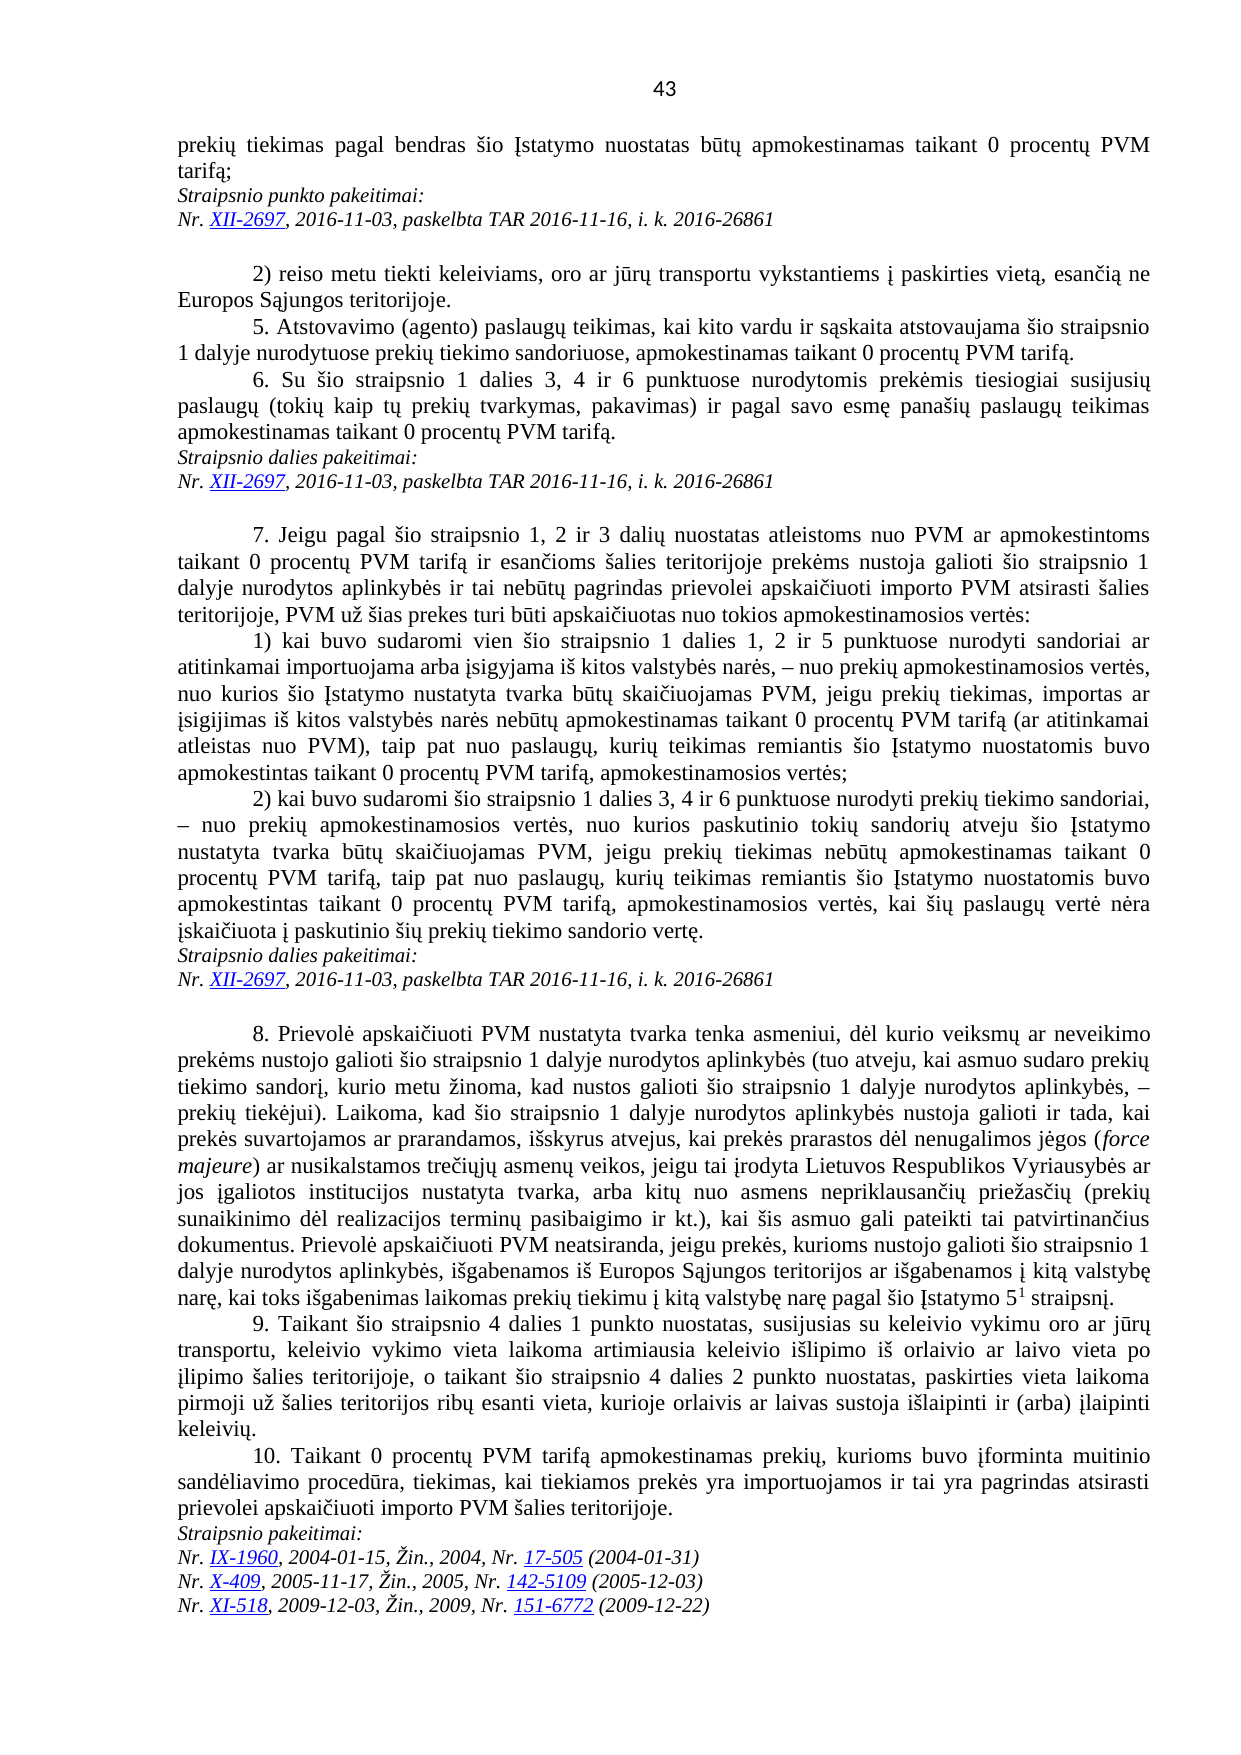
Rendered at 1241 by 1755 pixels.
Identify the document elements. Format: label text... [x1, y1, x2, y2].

text 9. Taikant šio straipsnio 4 dalies 1 punkto nuostatas, susijusias su keleivio vykimu oro ar jūrų transportu, keleivio vykimo vieta laikoma artimiausia keleivio išlipimo iš orlaivio ar laivo vieta po įlipimo šalies teritorijoje, o taikant šio straipsnio 4 dalies 2 punkto nuostatas, paskirties vieta laikoma pirmoji už šalies teritorijos ribų esanti vieta, kurioje orlaivis ar laivas sustoja išlaipinti ir (arba) įlaipinti keleivių. [177, 1310, 1152, 1442]
text Nr. XII-2697, 2016-11-03, paskelbta TAR 2016-11-16, i. k. 2016-26861 [177, 207, 1152, 231]
text Nr. IX-1960, 2004-01-15, Žin., 2004, Nr. 17-505 (2004-01-31) [177, 1545, 1152, 1569]
text 5. Atstovavimo (agento) paslaugų teikimas, kai kito vardu ir sąskaita atstovaujama šio straipsnio 1 dalyje nurodytuose prekių tiekimo sandoriuose, apmokestinamas taikant 0 procentų PVM tarifą. [177, 313, 1152, 366]
text 1) kai buvo sudaromi vien šio straipsnio 1 dalies 1, 2 ir 5 punktuose nurodyti sandoriai ar atitinkamai importuojama arba įsigyjama iš kitos valstybės narės, – nuo prekių apmokestinamosios vertės, nuo kurios šio Įstatymo nustatyta tvarka būtų skaičiuojamas PVM, jeigu prekių tiekimas, importas ar įsigijimas iš kitos valstybės narės nebūtų apmokestinamas taikant 0 procentų PVM tarifą (ar atitinkamai atleistas nuo PVM), taip pat nuo paslaugų, kurių teikimas remiantis šio Įstatymo nuostatomis buvo apmokestintas taikant 0 procentų PVM tarifą, apmokestinamosios vertės; [177, 627, 1152, 785]
text Nr. XII-2697, 2016-11-03, paskelbta TAR 2016-11-16, i. k. 2016-26861 [177, 469, 1152, 493]
text Nr. XII-2697, 2016-11-03, paskelbta TAR 2016-11-16, i. k. 2016-26861 [177, 967, 1152, 991]
text 7. Jeigu pagal šio straipsnio 1, 2 ir 3 dalių nuostatas atleistoms nuo PVM ar apmokestintoms taikant 0 procentų PVM tarifą ir esančioms šalies teritorijoje prekėms nustoja galioti šio straipsnio 1 dalyje nurodytos aplinkybės ir tai nebūtų pagrindas prievolei apskaičiuoti importo PVM atsirasti šalies teritorijoje, PVM už šias prekes turi būti apskaičiuotas nuo tokios apmokestinamosios vertės: [177, 522, 1152, 627]
text Straipsnio dalies pakeitimai: [177, 445, 1152, 469]
text Straipsnio punkto pakeitimai: [177, 183, 1152, 207]
text 6. Su šio straipsnio 1 dalies 3, 4 ir 6 punktuose nurodytomis prekėmis tiesiogiai susijusių paslaugų (tokių kaip tų prekių tvarkymas, pakavimas) ir pagal savo esmę panašių paslaugų teikimas apmokestinamas taikant 0 procentų PVM tarifą. [177, 366, 1152, 445]
text Straipsnio dalies pakeitimai: [177, 943, 1152, 967]
text Nr. XI-518, 2009-12-03, Žin., 2009, Nr. 151-6772 (2009-12-22) [177, 1593, 1152, 1617]
text 10. Taikant 0 procentų PVM tarifą apmokestinamas prekių, kurioms buvo įforminta muitinio sandėliavimo procedūra, tiekimas, kai tiekiamos prekės yra importuojamos ir tai yra pagrindas atsirasti prievolei apskaičiuoti importo PVM šalies teritorijoje. [177, 1442, 1152, 1521]
text 2) kai buvo sudaromi šio straipsnio 1 dalies 3, 4 ir 6 punktuose nurodyti prekių tiekimo sandoriai, – nuo prekių apmokestinamosios vertės, nuo kurios paskutinio tokių sandorių atveju šio Įstatymo nustatyta tvarka būtų skaičiuojamas PVM, jeigu prekių tiekimas nebūtų apmokestinamas taikant 0 procentų PVM tarifą, taip pat nuo paslaugų, kurių teikimas remiantis šio Įstatymo nuostatomis buvo apmokestintas taikant 0 procentų PVM tarifą, apmokestinamosios vertės, kai šių paslaugų vertė nėra įskaičiuota į paskutinio šių prekių tiekimo sandorio vertę. [177, 785, 1152, 943]
text 2) reiso metu tiekti keleiviams, oro ar jūrų transportu vykstantiems į paskirties vietą, esančią ne Europos Sąjungos teritorijoje. [177, 260, 1152, 313]
text Nr. X-409, 2005-11-17, Žin., 2005, Nr. 142-5109 (2005-12-03) [177, 1569, 1152, 1593]
text 8. Prievolė apskaičiuoti PVM nustatyta tvarka tenka asmeniui, dėl kurio veiksmų ar neveikimo prekėms nustojo galioti šio straipsnio 1 dalyje nurodytos aplinkybės (tuo atveju, kai asmuo sudaro prekių tiekimo sandorį, kurio metu žinoma, kad nustos galioti šio straipsnio 1 dalyje nurodytos aplinkybės, – prekių tiekėjui). Laikoma, kad šio straipsnio 1 dalyje nurodytos aplinkybės nustoja galioti ir tada, kai prekės suvartojamos ar prarandamos, išskyrus atvejus, kai prekės prarastos dėl nenugalimos jėgos (force majeure) ar nusikalstamos trečiųjų asmenų veikos, jeigu tai įrodyta Lietuvos Respublikos Vyriausybės ar jos įgaliotos institucijos nustatyta tvarka, arba kitų nuo asmens nepriklausančių priežasčių (prekių sunaikinimo dėl realizacijos terminų pasibaigimo ir kt.), kai šis asmuo gali pateikti tai patvirtinančius dokumentus. Prievolė apskaičiuoti PVM neatsiranda, jeigu prekės, kurioms nustojo galioti šio straipsnio 1 dalyje nurodytos aplinkybės, išgabenamos iš Europos Sąjungos teritorijos ar išgabenamos į kitą valstybę narę, kai toks išgabenimas laikomas prekių tiekimu į kitą valstybę narę pagal šio Įstatymo 51 straipsnį. [177, 1020, 1152, 1310]
text prekių tiekimas pagal bendras šio Įstatymo nuostatas būtų apmokestinamas taikant 0 procentų PVM tarifą; [177, 131, 1152, 183]
text Straipsnio pakeitimai: [177, 1521, 1152, 1545]
